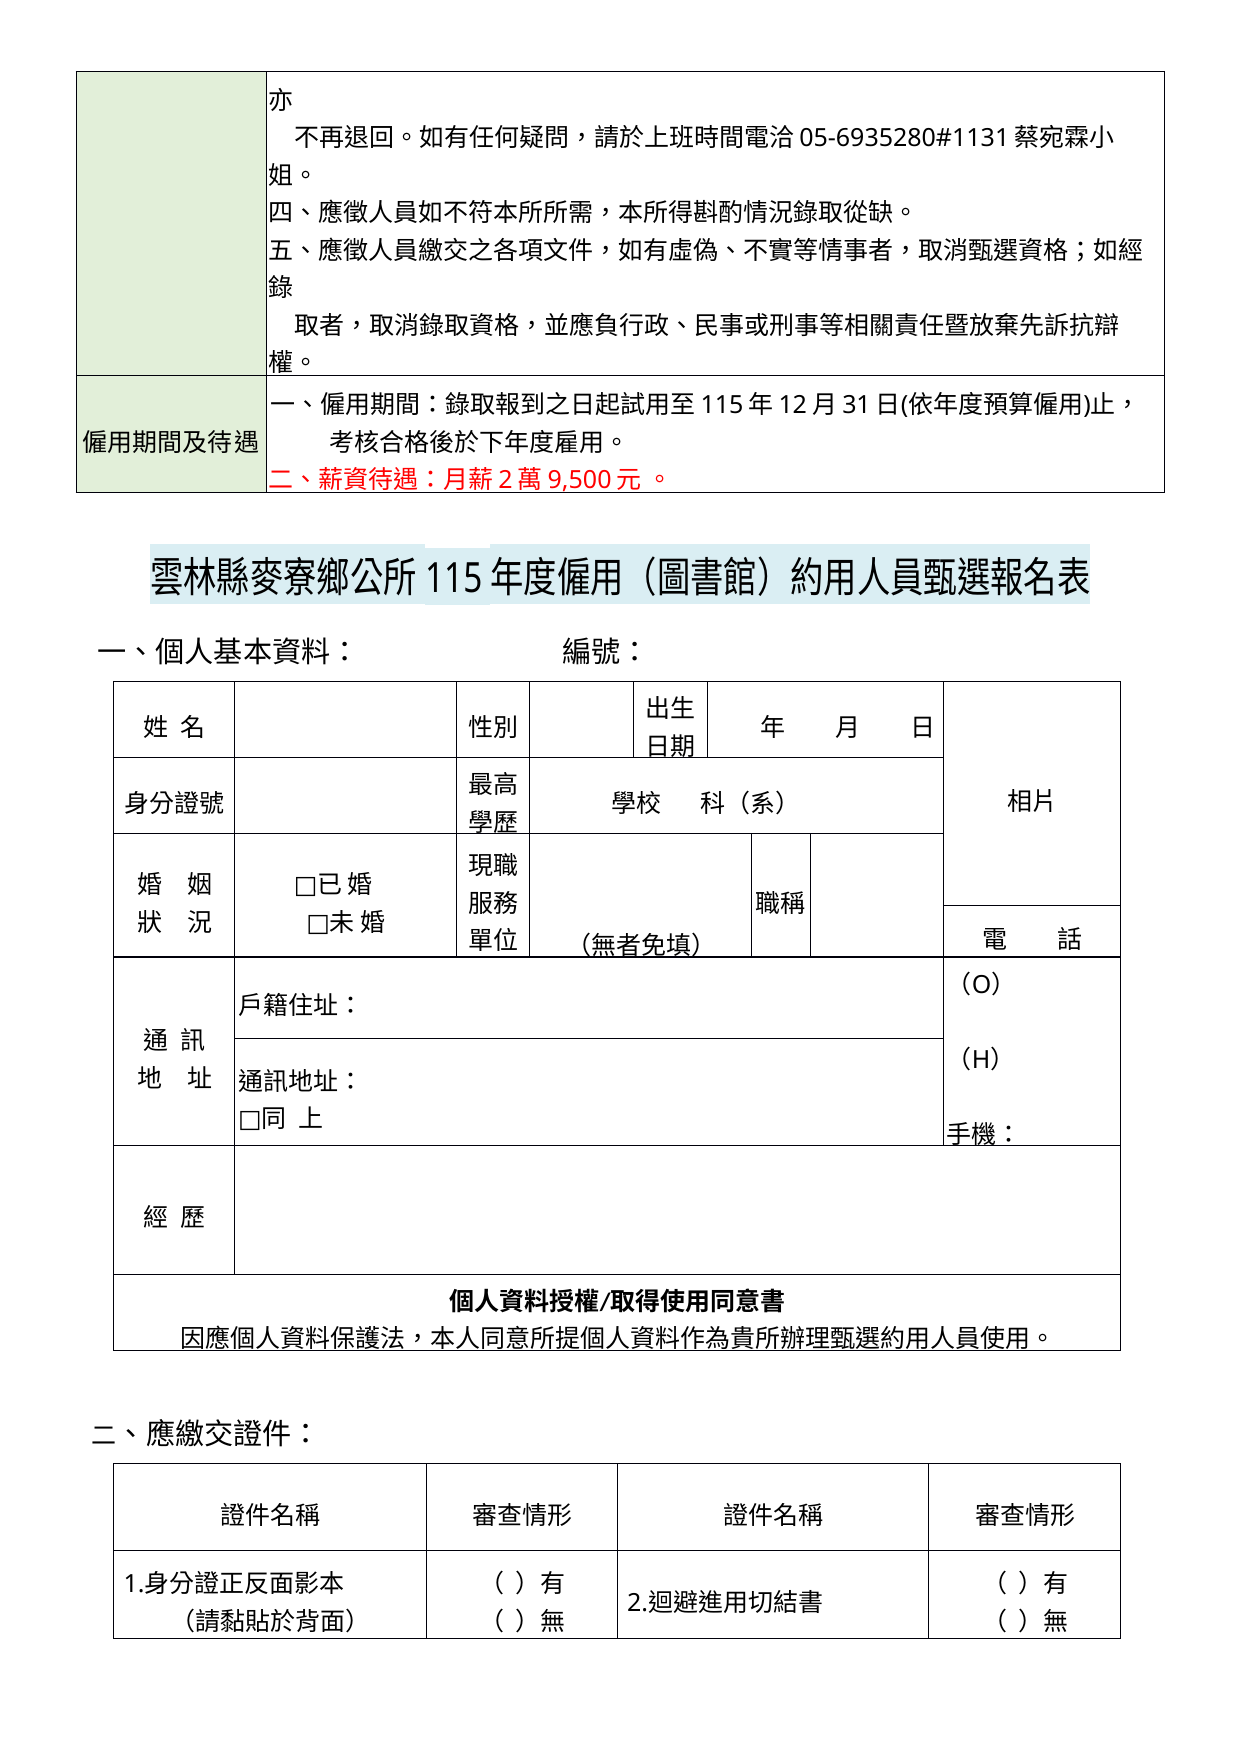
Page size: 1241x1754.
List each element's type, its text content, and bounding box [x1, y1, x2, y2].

table_cell □已 婚 □未 婚 [235, 834, 456, 956]
table_header [235, 682, 456, 757]
table_cell 亦 不再退回。如有任何疑問，請於上班時間電洽05-6935280#1131蔡宛霖小姐。 四、應徵人員如不符本所所需，本所得斟酌情況錄取從缺。 五、應徵人員繳交之各項文件，如有虛偽、不實等情事者，取消甄選資格；如經錄 取者，取消錄取資格，並應負行政、民事或刑事等相關責任暨放棄先訴抗辯權。 [267, 72, 1164, 375]
table_cell 經 歷 [114, 1146, 234, 1273]
table_cell 職稱 [752, 834, 810, 956]
table_header 證件名稱 [618, 1464, 928, 1550]
table_header 審查情形 [929, 1464, 1120, 1550]
table_cell 個人資料授權/取得使用同意書 因應個人資料保護法，本人同意所提個人資料作為貴所辦理甄選約用人員使用。 [114, 1275, 1120, 1349]
table_cell 1.身分證正反面影本 （請黏貼於背面） [114, 1551, 426, 1638]
table_cell [235, 1146, 1120, 1273]
table_header 姓 名 [114, 682, 234, 757]
text 一、個人基本資料： 編號： [59, 606, 1181, 681]
table_cell （ ）有 （ ）無 [427, 1551, 617, 1638]
table_cell [77, 72, 266, 375]
table_cell [811, 834, 943, 956]
text 雲林縣麥寮鄉公所115年度僱用（圖書館）約用人員甄選報名表 [59, 531, 1181, 606]
table_header 出生日期 [634, 682, 707, 757]
table_cell 學校 科（系） [530, 758, 943, 833]
table_cell 戶籍住址： [235, 958, 943, 1038]
table_header 審查情形 [427, 1464, 617, 1550]
table_cell 通訊地址： □同 上 [235, 1039, 943, 1145]
table_cell （無者免填） [530, 834, 751, 956]
table_cell [235, 758, 456, 833]
table_cell （O） （H） 手機： [944, 958, 1120, 1145]
table_cell 僱用期間及待遇 [77, 376, 266, 492]
table_header 性別 [457, 682, 529, 757]
table_header 年 月 日 [708, 682, 943, 757]
table_header 證件名稱 [114, 1464, 426, 1550]
table_cell （ ）有 （ ）無 [929, 1551, 1120, 1638]
table_cell 現職服務單位 [457, 834, 529, 956]
table_cell 最高學歷 [457, 758, 529, 833]
table_header [530, 682, 633, 757]
table_cell 通 訊 地 址 [114, 958, 234, 1145]
table_cell 一、僱用期間：錄取報到之日起試用至115年12月31日(依年度預算僱用)止，考核合格後於下年度雇用。 二、薪資待遇：月薪2萬9,500元 。 [267, 376, 1164, 492]
table_cell 電 話 [944, 906, 1120, 956]
table_cell 身分證號 [114, 758, 234, 833]
table_cell 婚 姻 狀 況 [114, 834, 234, 956]
text 二、應繳交證件： [59, 1388, 1181, 1463]
table_header 相片 [944, 682, 1120, 905]
table_cell 2.迴避進用切結書 [618, 1551, 928, 1638]
